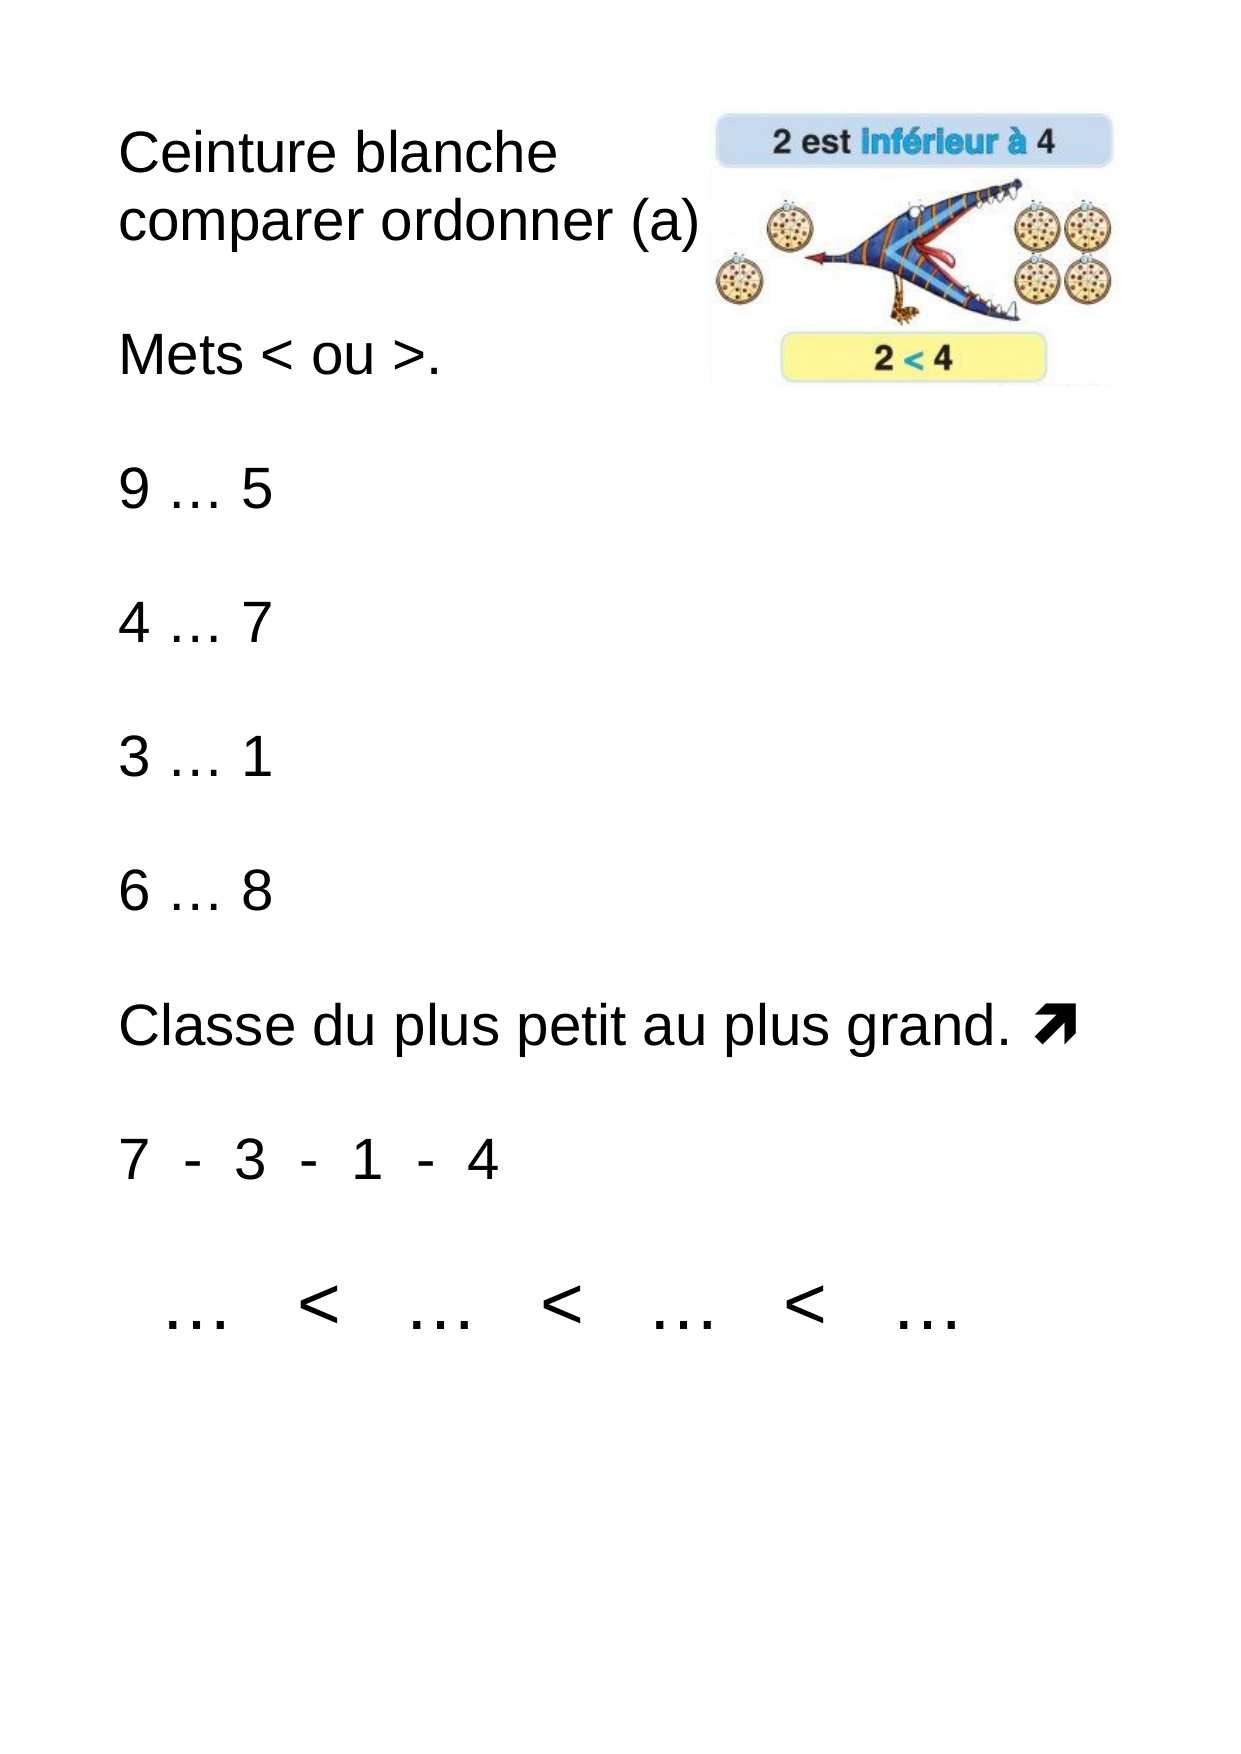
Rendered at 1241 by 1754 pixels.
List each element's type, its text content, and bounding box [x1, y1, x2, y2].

text Ceinture blanche [118, 118, 702, 185]
text Classe du plus petit au plus grand.  [118, 990, 1122, 1057]
text … < … < … < … [118, 1259, 1122, 1345]
text 4 … 7 [118, 588, 1122, 655]
text Mets < ou >. [118, 319, 702, 386]
text comparer ordonner (a) [118, 185, 702, 252]
text 3 … 1 [118, 722, 1122, 789]
picture [702, 104, 1131, 395]
text 6 … 8 [118, 856, 1122, 923]
text 9 … 5 [118, 453, 1122, 521]
text 7 - 3 - 1 - 4 [118, 1124, 1122, 1192]
